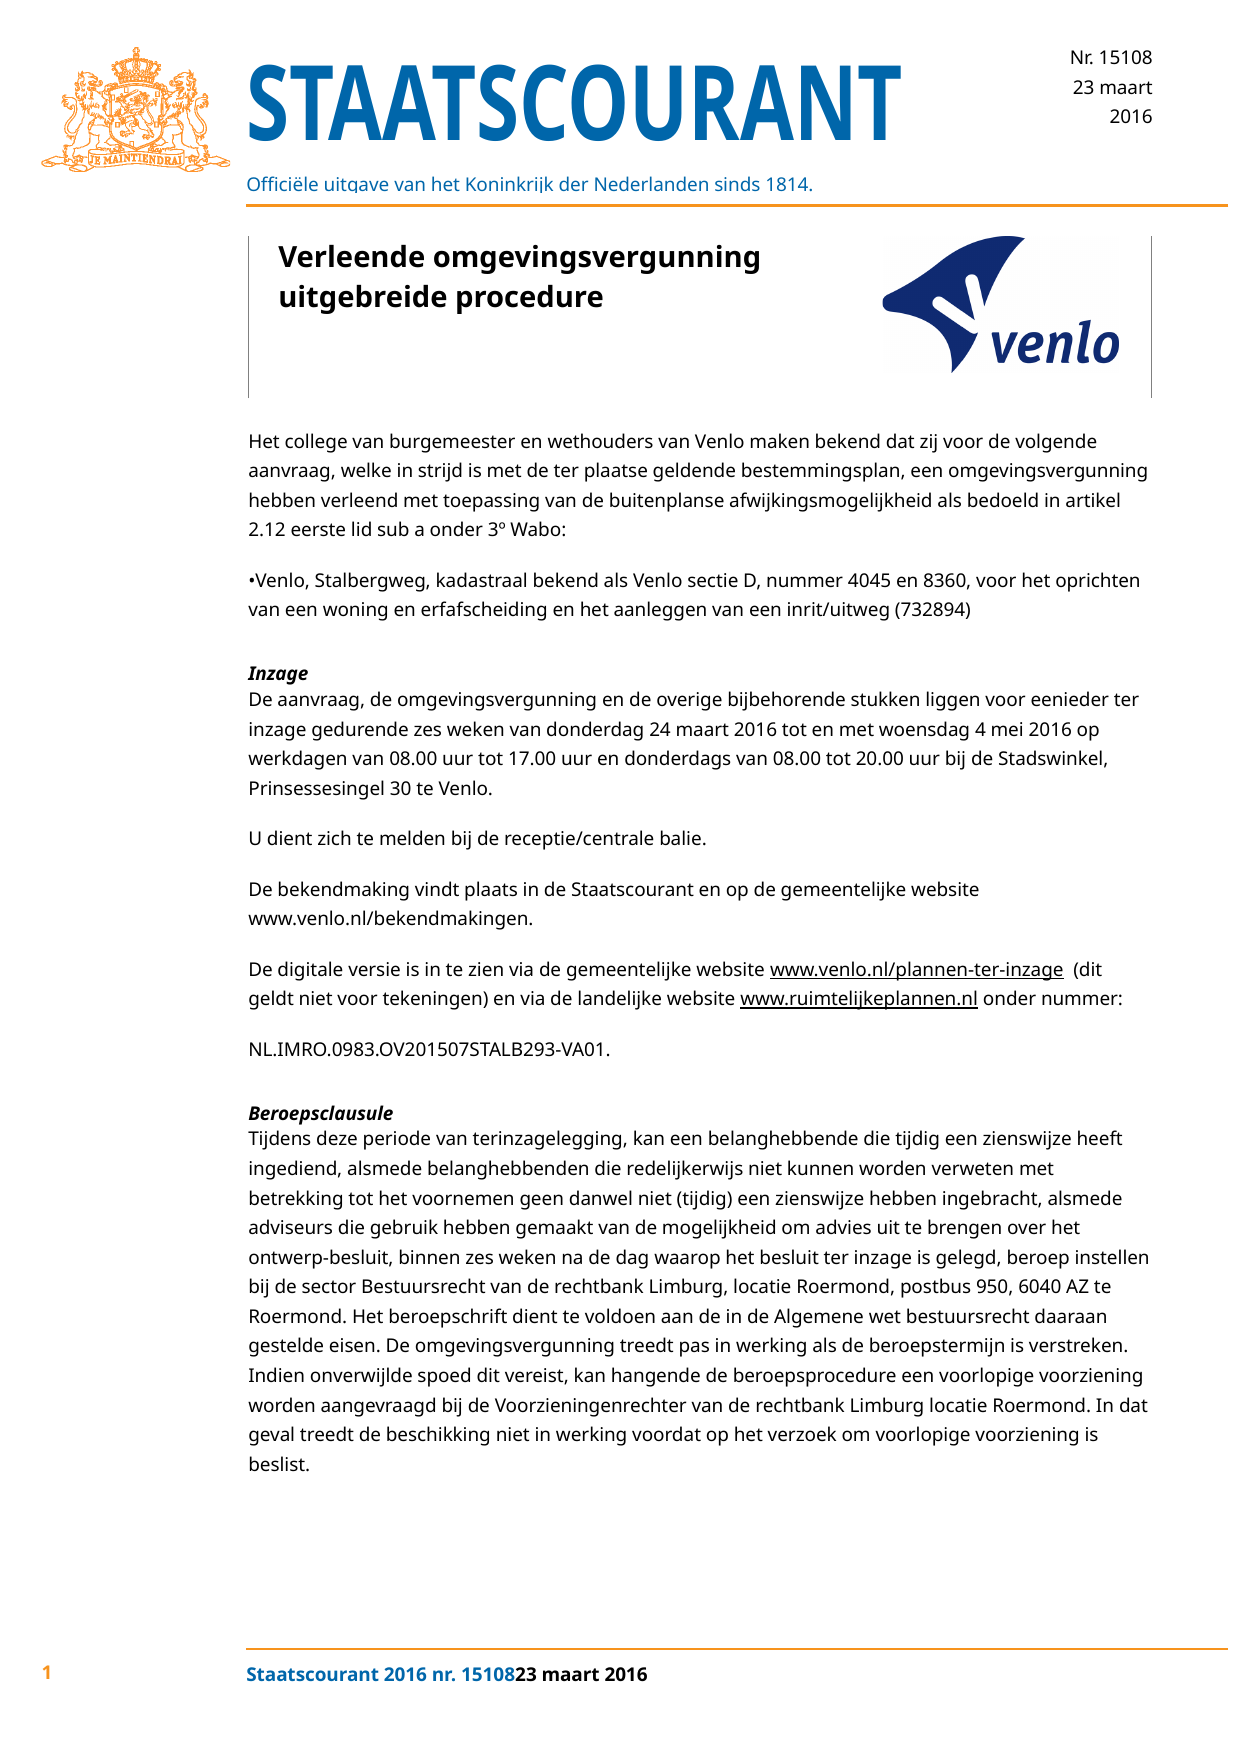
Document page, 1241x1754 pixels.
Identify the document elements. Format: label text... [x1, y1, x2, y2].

text U dient zich te melden bij de receptie/centrale balie. [248, 826, 1152, 851]
picture [882, 236, 1119, 373]
text Inzage [248, 661, 1152, 686]
table_header Verleende omgevingsvergunning uitgebreide procedure [249, 236, 850, 398]
text •Venlo, Stalbergweg, kadastraal bekend als Venlo sectie D, nummer 4045 en 8360, voor het oprichten van een woning en erfafscheiding en het aanleggen van een inrit/uitweg (732894) [248, 567, 1152, 622]
text De bekendmaking vindt plaats in de Staatscourant en op de gemeentelijke website www.venlo.nl/bekendmakingen. [248, 876, 1152, 931]
text Het college van burgemeester en wethouders van Venlo maken bekend dat zij voor de volgende aanvraag, welke in strijd is met de ter plaatse geldende bestemmingsplan, een omgevingsvergunning hebben verleend met toepassing van de buitenplanse afwijkingsmogelijkheid als bedoeld in artikel 2.12 eerste lid sub a onder 3º Wabo: [248, 428, 1152, 542]
text NL.IMRO.0983.OV201507STALB293-VA01. [248, 1036, 1152, 1062]
text De digitale versie is in te zien via de gemeentelijke website www.venlo.nl/plannen-ter-inzage (dit geldt niet voor tekeningen) en via de landelijke website www.ruimtelijkeplannen.nl onder nummer: [248, 956, 1152, 1011]
text Beroepsclausule [248, 1100, 1152, 1126]
table_header [850, 236, 1151, 398]
text De aanvraag, de omgevingsvergunning en de overige bijbehorende stukken liggen voor eenieder ter inzage gedurende zes weken van donderdag 24 maart 2016 tot en met woensdag 4 mei 2016 op werkdagen van 08.00 uur tot 17.00 uur en donderdags van 08.00 tot 20.00 uur bij de Stadswinkel, Prinsessesingel 30 te Venlo. [248, 686, 1152, 801]
picture [41, 47, 231, 172]
text Tijdens deze periode van terinzagelegging, kan een belanghebbende die tijdig een zienswijze heeft ingediend, alsmede belanghebbenden die redelijkerwijs niet kunnen worden verweten met betrekking tot het voornemen geen danwel niet (tijdig) een zienswijze hebben ingebracht, alsmede adviseurs die gebruik hebben gemaakt van de mogelijkheid om advies uit te brengen over het ontwerp-besluit, binnen zes weken na de dag waarop het besluit ter inzage is gelegd, beroep instellen bij de sector Bestuursrecht van de rechtbank Limburg, locatie Roermond, postbus 950, 6040 AZ te Roermond. Het beroepschrift dient te voldoen aan de in de Algemene wet bestuursrecht daaraan gestelde eisen. De omgevingsvergunning treedt pas in werking als de beroepstermijn is verstreken. Indien onverwijlde spoed dit vereist, kan hangende de beroepsprocedure een voorlopige voorziening worden aangevraagd bij de Voorzieningenrechter van de rechtbank Limburg locatie Roermond. In dat geval treedt de beschikking niet in werking voordat op het verzoek om voorlopige voorziening is beslist. [248, 1126, 1152, 1477]
